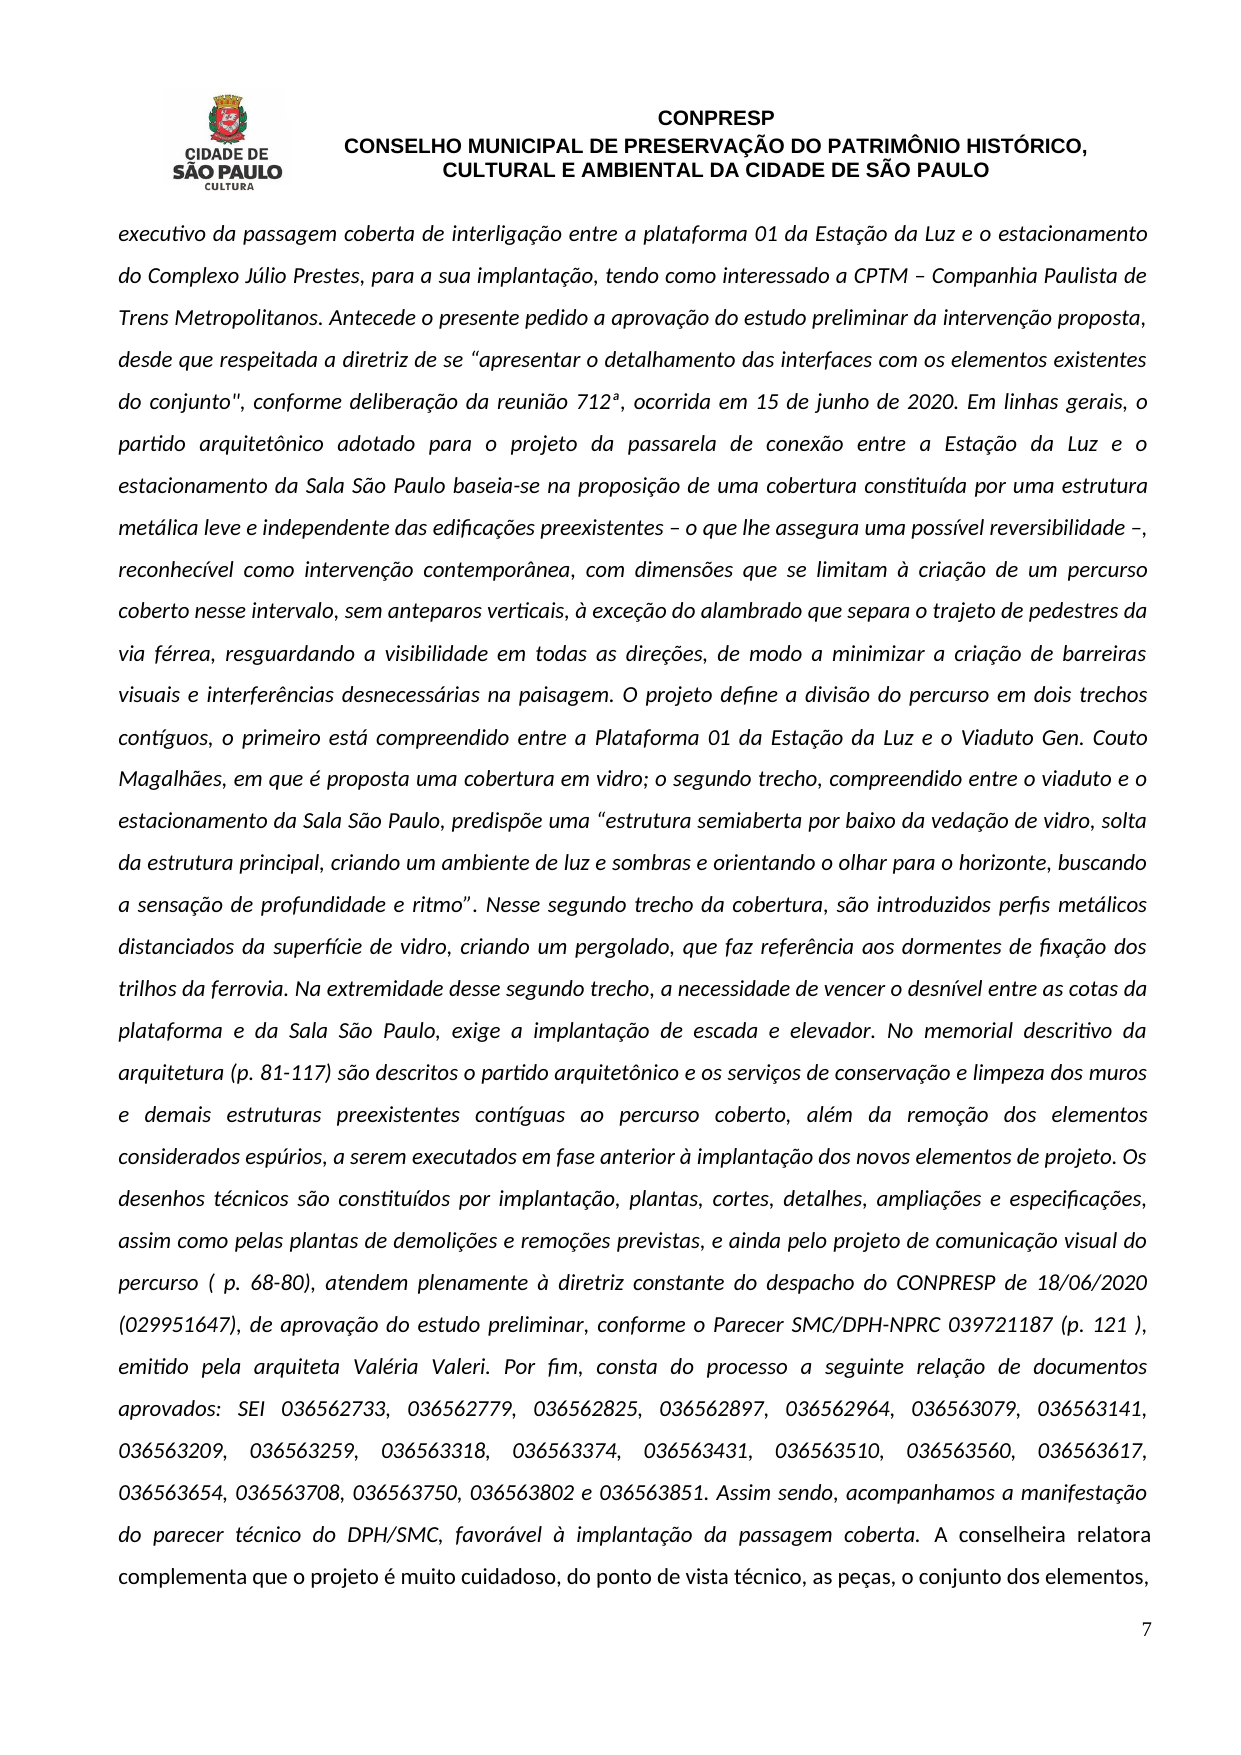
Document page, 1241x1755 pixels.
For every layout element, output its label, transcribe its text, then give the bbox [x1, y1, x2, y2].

text executivo da passagem coberta de interligação entre a plataforma 01 da Estação da Luz e o estacionamento do Complexo Júlio Prestes, para a sua implantação, tendo como interessado a CPTM – Companhia Paulista de Trens Metropolitanos. Antecede o presente pedido a aprovação do estudo preliminar da intervenção proposta, desde que respeitada a diretriz de se “apresentar o detalhamento das interfaces com os elementos existentes do conjunto", conforme deliberação da reunião 712ª, ocorrida em 15 de junho de 2020. Em linhas gerais, o partido arquitetônico adotado para o projeto da passarela de conexão entre a Estação da Luz e o estacionamento da Sala São Paulo baseia-se na proposição de uma cobertura constituída por uma estrutura metálica leve e independente das edificações preexistentes – o que lhe assegura uma possível reversibilidade –, reconhecível como intervenção contemporânea, com dimensões que se limitam à criação de um percurso coberto nesse intervalo, sem anteparos verticais, à exceção do alambrado que separa o trajeto de pedestres da via férrea, resguardando a visibilidade em todas as direções, de modo a minimizar a criação de barreiras visuais e interferências desnecessárias na paisagem. O projeto define a divisão do percurso em dois trechos contíguos, o primeiro está compreendido entre a Plataforma 01 da Estação da Luz e o Viaduto Gen. Couto Magalhães, em que é proposta uma cobertura em vidro; o segundo trecho, compreendido entre o viaduto e o estacionamento da Sala São Paulo, predispõe uma “estrutura semiaberta por baixo da vedação de vidro, solta da estrutura principal, criando um ambiente de luz e sombras e orientando o olhar para o horizonte, buscando a sensação de profundidade e ritmo”. Nesse segundo trecho da cobertura, são introduzidos perfis metálicos distanciados da superfície de vidro, criando um pergolado, que faz referência aos dormentes de fixação dos trilhos da ferrovia. Na extremidade desse segundo trecho, a necessidade de vencer o desnível entre as cotas da plataforma e da Sala São Paulo, exige a implantação de escada e elevador. No memorial descritivo da arquitetura (p. 81-117) são descritos o partido arquitetônico e os serviços de conservação e limpeza dos muros e demais estruturas preexistentes contíguas ao percurso coberto, além da remoção dos elementos considerados espúrios, a serem executados em fase anterior à implantação dos novos elementos de projeto. Os desenhos técnicos são constituídos por implantação, plantas, cortes, detalhes, ampliações e especificações, assim como pelas plantas de demolições e remoções previstas, e ainda pelo projeto de comunicação visual do percurso ( p. 68-80), atendem plenamente à diretriz constante do despacho do CONPRESP de 18/06/2020 (029951647), de aprovação do estudo preliminar, conforme o Parecer SMC/DPH-NPRC 039721187 (p. 121 ), emitido pela arquiteta Valéria Valeri. Por fim, consta do processo a seguinte relação de documentos aprovados: SEI 036562733, 036562779, 036562825, 036562897, 036562964, 036563079, 036563141, 036563209, 036563259, 036563318, 036563374, 036563431, 036563510, 036563560, 036563617, 036563654, 036563708, 036563750, 036563802 e 036563851. Assim sendo, acompanhamos a manifestação do parecer técnico do DPH/SMC, favorável à implantação da passagem coberta. A conselheira relatora complementa que o projeto é muito cuidadoso, do ponto de vista técnico, as peças, o conjunto dos elementos, [118, 219, 1152, 1590]
